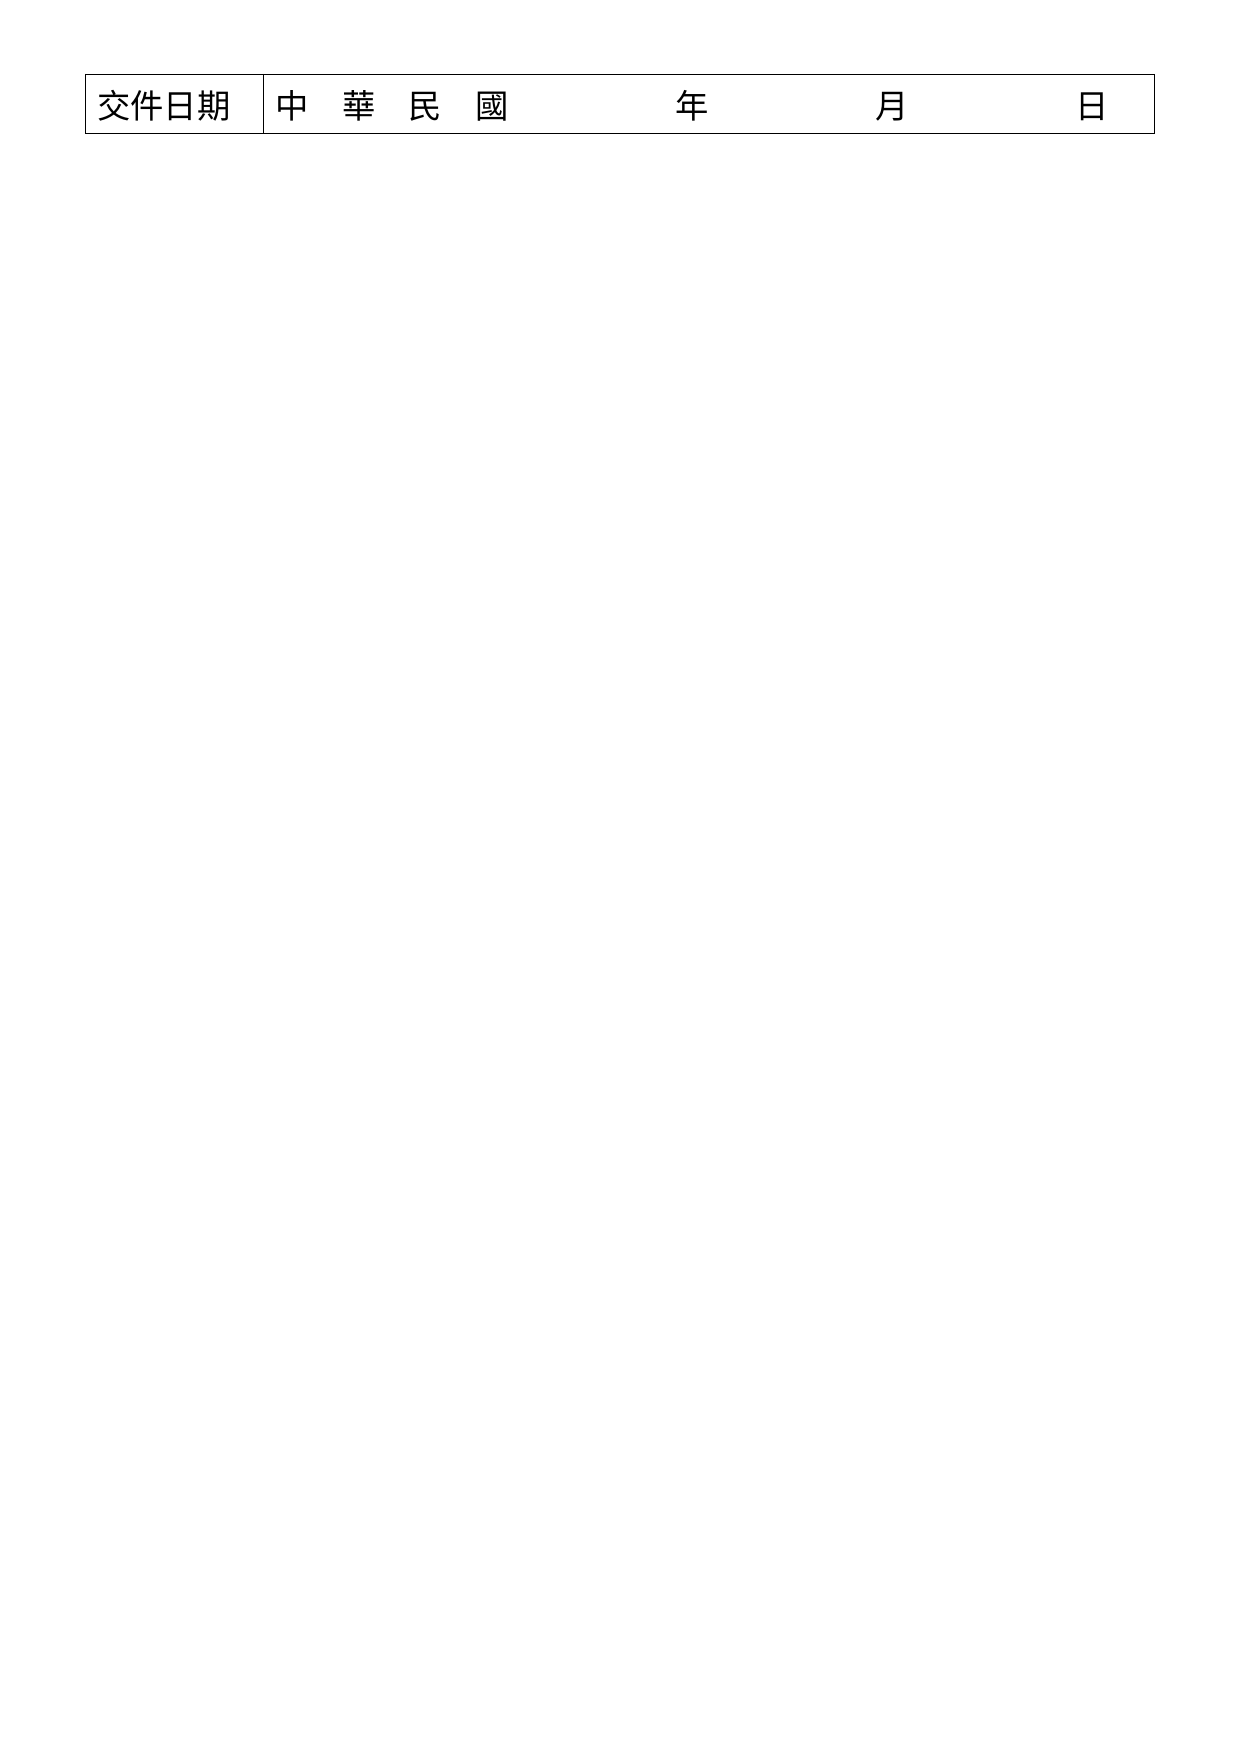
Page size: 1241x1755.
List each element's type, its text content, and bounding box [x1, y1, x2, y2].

table_cell 交件日期 [86, 75, 263, 133]
table_cell 中 華 民 國 年 月 日 [264, 75, 1154, 133]
